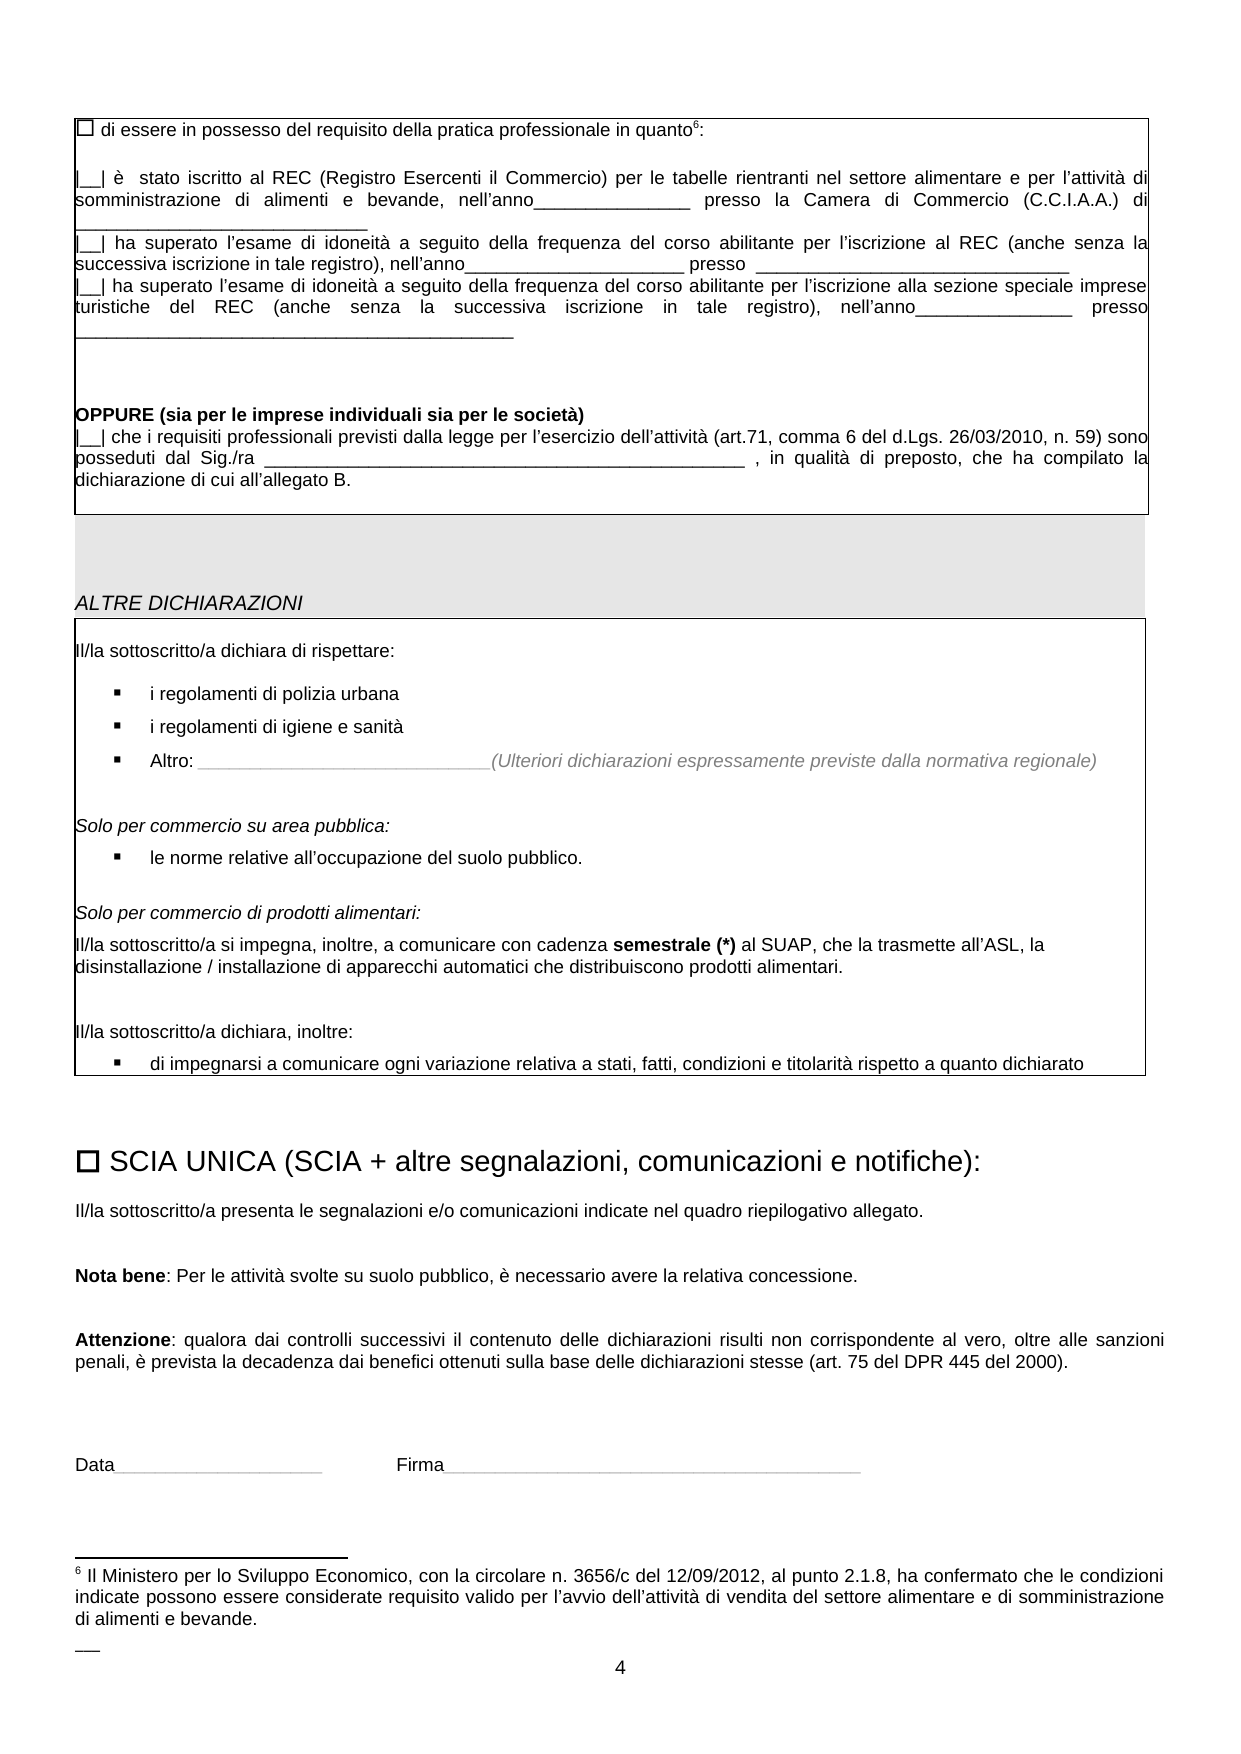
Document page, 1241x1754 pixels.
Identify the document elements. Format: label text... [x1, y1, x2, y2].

table_cell [1149, 118, 1154, 514]
text Attenzione: qualora dai controlli successivi il contenuto delle dichiarazioni risulti non corrispondente al vero, oltre alle sanzioni penali, è prevista la decadenza dai benefici ottenuti sulla base delle dichiarazioni stesse (art. 75 del DPR 445 del 2000). [75, 1329, 1165, 1372]
table_cell ALTRE DICHIARAZIONI [75, 515, 1145, 617]
table_cell Il/la sottoscritto/a, consapevole delle sanzioni penali previste dalla legge per le false dichiarazioni e attestazioni (art. 76 del DPR 445 del 2000 e Codice penale), sotto la propria responsabilità, dichiara: di essere in possesso dei requisiti di onorabilità previsti dalla legge; che non sussistono nei propri confronti le cause di divieto, di decadenza o di sospensione previste dalla legge (art. 67 del D.Lgs. 06/09/2011, n. 159, “Effetti delle misure di prevenzione previste dal Codice delle leggi antimafia e delle misure di prevenzione, nonché nuove disposizioni in materia di documentazione antimafia”). Solo nel caso di settore alimentare (SCIA UNICA): |__| di essere in possesso di uno dei requisiti professionali previsti dalla legge per l’esercizio dell’attività (art. 71, comma 6 del d.Lgs. 26/03/2010, n. 59 e specifiche disposizioni regionali di settore) e indicati di seguito:  di aver frequentato con esito positivo un corso professionale per il commercio, la preparazione o la somministrazione degli alimenti, istituito o riconosciuto dalle Regioni o dalle Province autonome di Trento e Bolzano o da equivalente Autorità competente in uno Stato membro della Unione Europea o dello Spazio Economico Europeo, riconosciuto dall’Autorità competente italiana: presso l’Istituto ___________________________________________________________________ con sede in ______________________________________________________________________ oggetto corso ____________________________________________________________________ anno di conclusione _______________________________________________________________  di aver esercitato in proprio, per almeno due anni, anche non continuativi, nel quinquennio precedente, l’attività di impresa nel settore alimentare o nel settore della somministrazione di alimenti e bevande: tipo di attività _______________________________ dal _______________ al _________________ tipo di attività _______________________________ dal _______________ al _________________ tipo di attività _______________________________ dal _______________ al _________________ iscrizione Registro Imprese della Camera di Commercio (C.C.I.A.A.) di ____________________ n. R.E.A. _______________ o equivalente registro di uno Stato membro della Unione Europea o dello Spazio Economico Europeo (se presente): Registro di_______________, estremi registrazione n. _____________  di aver prestato la propria opera, per almeno due anni, anche non continuativi, nel quinquennio precedente, presso imprese operanti nel settore alimentare o nel settore della somministrazione di alimenti e bevande, in qualità di dipendente qualificato, addetto alla vendita o all’amministrazione o alla preparazione di alimenti, o in qualità di socio lavoratore o in altre posizioni equivalenti, o, se trattasi di coniuge, parente o affine (parente del coniuge), entro il terzo grado, dell’imprenditore, in qualità di coadiutore familiare, comprovata dalla iscrizione all’Istituto nazionale per la previdenza sociale nome impresa ________________________________________________ sede impresa _________________________________________________________ |__| quale dipendente qualificato, regolarmente iscritto all’INPS, dal ___________ al ____________ |__| quale coadiutore familiare, regolarmente iscritto all’INPS, dal _____________ al ____________ |__| quale socio lavoratore, regolarmente iscritto all’INPS, dal ________________ al ____________ |__| altre posizioni equivalenti ________________________________________, regolarmente iscritto all’INPS, dal ________________ al ________________  di essere in possesso di un diploma di scuola secondaria superiore o di laurea, anche triennale, o di altra scuola ad indirizzo professionale, almeno triennale, purché nel corso di studi siano previste materie attinenti al commercio, alla preparazione o alla somministrazione degli alimenti o di avere ottenuto la dichiarazione di corrispondenza da parte del Ministero dell’Istruzione, Università e Ricerca: Scuola/Istituto/Ateneo _____________________________________________________ anno di conclusione _______________________________________________ materie attinenti ___________________________________________________  di avere conseguito la qualificazione professionale all'estero o di aver esercitato l’attività in questione in un altro Stato Membro della Unione Europea o dello Spazio Economico Europeo (art. 30 del decreto legislativo 9 novembre 2007, n. 206) e di avere ottenuto il riconoscimento dall’Autorità competente italiana con decreto n°_________in data ___________  di essere in possesso del requisito della pratica professionale in quanto: |__| è stato iscritto al REC (Registro Esercenti il Commercio) per le tabelle rientranti nel settore alimentare e per l’attività di somministrazione di alimenti e bevande, nell’anno_______________ presso la Camera di Commercio (C.C.I.A.A.) di ____________________________ |__| ha superato l’esame di idoneità a seguito della frequenza del corso abilitante per l’iscrizione al REC (anche senza la successiva iscrizione in tale registro), nell’anno_____________________ presso ______________________________ |__| ha superato l’esame di idoneità a seguito della frequenza del corso abilitante per l’iscrizione alla sezione speciale imprese turistiche del REC (anche senza la successiva iscrizione in tale registro), nell’anno_______________ presso __________________________________________ OPPURE (sia per le imprese individuali sia per le società) |__| che i requisiti professionali previsti dalla legge per l’esercizio dell’attività (art.71, comma 6 del d.Lgs. 26/03/2010, n. 59) sono posseduti dal Sig./ra ______________________________________________ , in qualità di preposto, che ha compilato la dichiarazione di cui all’allegato B. [76, 119, 1148, 514]
text  SCIA UNICA (SCIA + altre segnalazioni, comunicazioni e notifiche): [75, 1144, 1165, 1178]
text Data____________________ Firma________________________________________ [75, 1453, 1165, 1475]
table_cell [1145, 514, 1154, 617]
table_cell Il/la sottoscritto/a dichiara di rispettare: i regolamenti di polizia urbana i regolamenti di igiene e sanità Altro: ____________________________(Ulteriori dichiarazioni espressamente previste dalla normativa regionale) Solo per commercio su area pubblica: le norme relative all’occupazione del suolo pubblico. Solo per commercio di prodotti alimentari: Il/la sottoscritto/a si impegna, inoltre, a comunicare con cadenza semestrale (*) al SUAP, che la trasmette all’ASL, la disinstallazione / installazione di apparecchi automatici che distribuiscono prodotti alimentari. Il/la sottoscritto/a dichiara, inoltre: di impegnarsi a comunicare ogni variazione relativa a stati, fatti, condizioni e titolarità rispetto a quanto dichiarato [76, 619, 1145, 1075]
text Il/la sottoscritto/a presenta le segnalazioni e/o comunicazioni indicate nel quadro riepilogativo allegato. [75, 1200, 1165, 1221]
table_cell [1146, 618, 1154, 1075]
text Nota bene: Per le attività svolte su suolo pubblico, è necessario avere la relativa concessione. [75, 1264, 1165, 1286]
